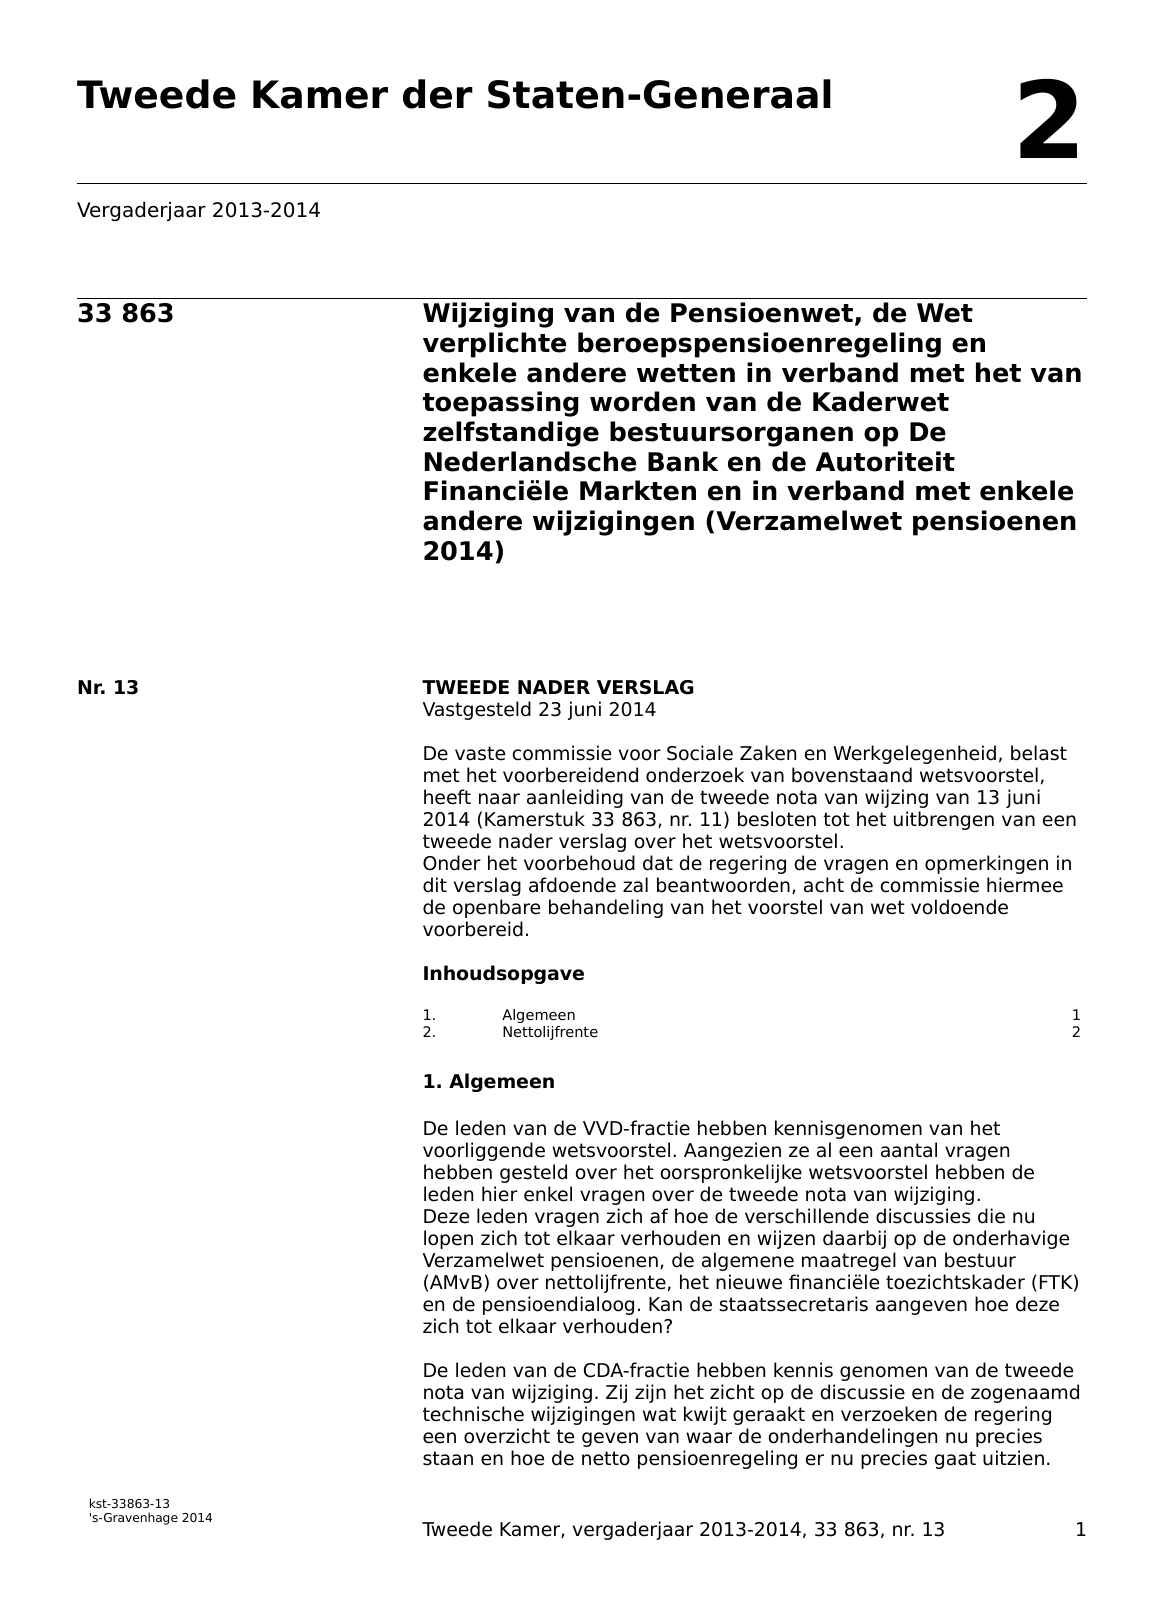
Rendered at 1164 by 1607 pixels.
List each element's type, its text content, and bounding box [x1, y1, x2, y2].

table_header 1 [1028, 1007, 1087, 1024]
table_cell 2 [1028, 1024, 1087, 1041]
text Onder het voorbehoud dat de regering de vragen en opmerkingen in dit verslag afdoende zal beantwoorden, acht de commissie hiermee de openbare behandeling van het voorstel van wet voldoende voorbereid. [422, 853, 1087, 941]
table_cell Nettolijfrente [496, 1024, 1028, 1041]
table_cell Vergaderjaar 2013-2014 [77, 184, 1087, 298]
table_header 1. [422, 1007, 496, 1024]
text Vastgesteld 23 juni 2014 [422, 699, 1087, 721]
text 's-Gravenhage 2014 [88, 1511, 323, 1525]
text kst-33863-13 [88, 1497, 323, 1511]
subtitle 33 863 Wijziging van de Pensioenwet, de Wet verplichte beroepspensioenregeling en enkele andere wetten in verband met het van toepassing worden van de Kaderwet zelfstandige bestuursorganen op De Nederlandsche Bank en de Autoriteit Financiële Markten en in verband met enkele andere wijzigingen (Verzamelwet pensioenen 2014) [77, 299, 1087, 566]
text De vaste commissie voor Sociale Zaken en Werkgelegenheid, belast met het voorbereidend onderzoek van bovenstaand wetsvoorstel, heeft naar aanleiding van de tweede nota van wijzing van 13 juni 2014 (Kamerstuk 33 863, nr. 11) besloten tot het uitbrengen van een tweede nader verslag over het wetsvoorstel. [422, 743, 1087, 853]
table_header 2 [886, 59, 1087, 183]
table_header Tweede Kamer der Staten-Generaal [77, 59, 886, 183]
subtitle Nr. 13 TWEEDE NADER VERSLAG [77, 677, 1087, 699]
subtitle Inhoudsopgave [422, 963, 1087, 985]
table_cell 2. [422, 1024, 496, 1041]
table_header Algemeen [496, 1007, 1028, 1024]
text De leden van de CDA-fractie hebben kennis genomen van de tweede nota van wijziging. Zij zijn het zicht op de discussie en de zogenaamd technische wijzigingen wat kwijt geraakt en verzoeken de regering een overzicht te geven van waar de onderhandelingen nu precies staan en hoe de netto pensioenregeling er nu precies gaat uitzien. [422, 1360, 1087, 1470]
text Deze leden vragen zich af hoe de verschillende discussies die nu lopen zich tot elkaar verhouden en wijzen daarbij op de onderhavige Verzamelwet pensioenen, de algemene maatregel van bestuur (AMvB) over nettolijfrente, het nieuwe financiële toezichtskader (FTK) en de pensioendialoog. Kan de staatssecretaris aangeven hoe deze zich tot elkaar verhouden? [422, 1206, 1087, 1338]
subtitle 1. Algemeen [422, 1071, 1087, 1093]
text De leden van de VVD-fractie hebben kennisgenomen van het voorliggende wetsvoorstel. Aangezien ze al een aantal vragen hebben gesteld over het oorspronkelijke wetsvoorstel hebben de leden hier enkel vragen over de tweede nota van wijziging. [422, 1118, 1087, 1206]
